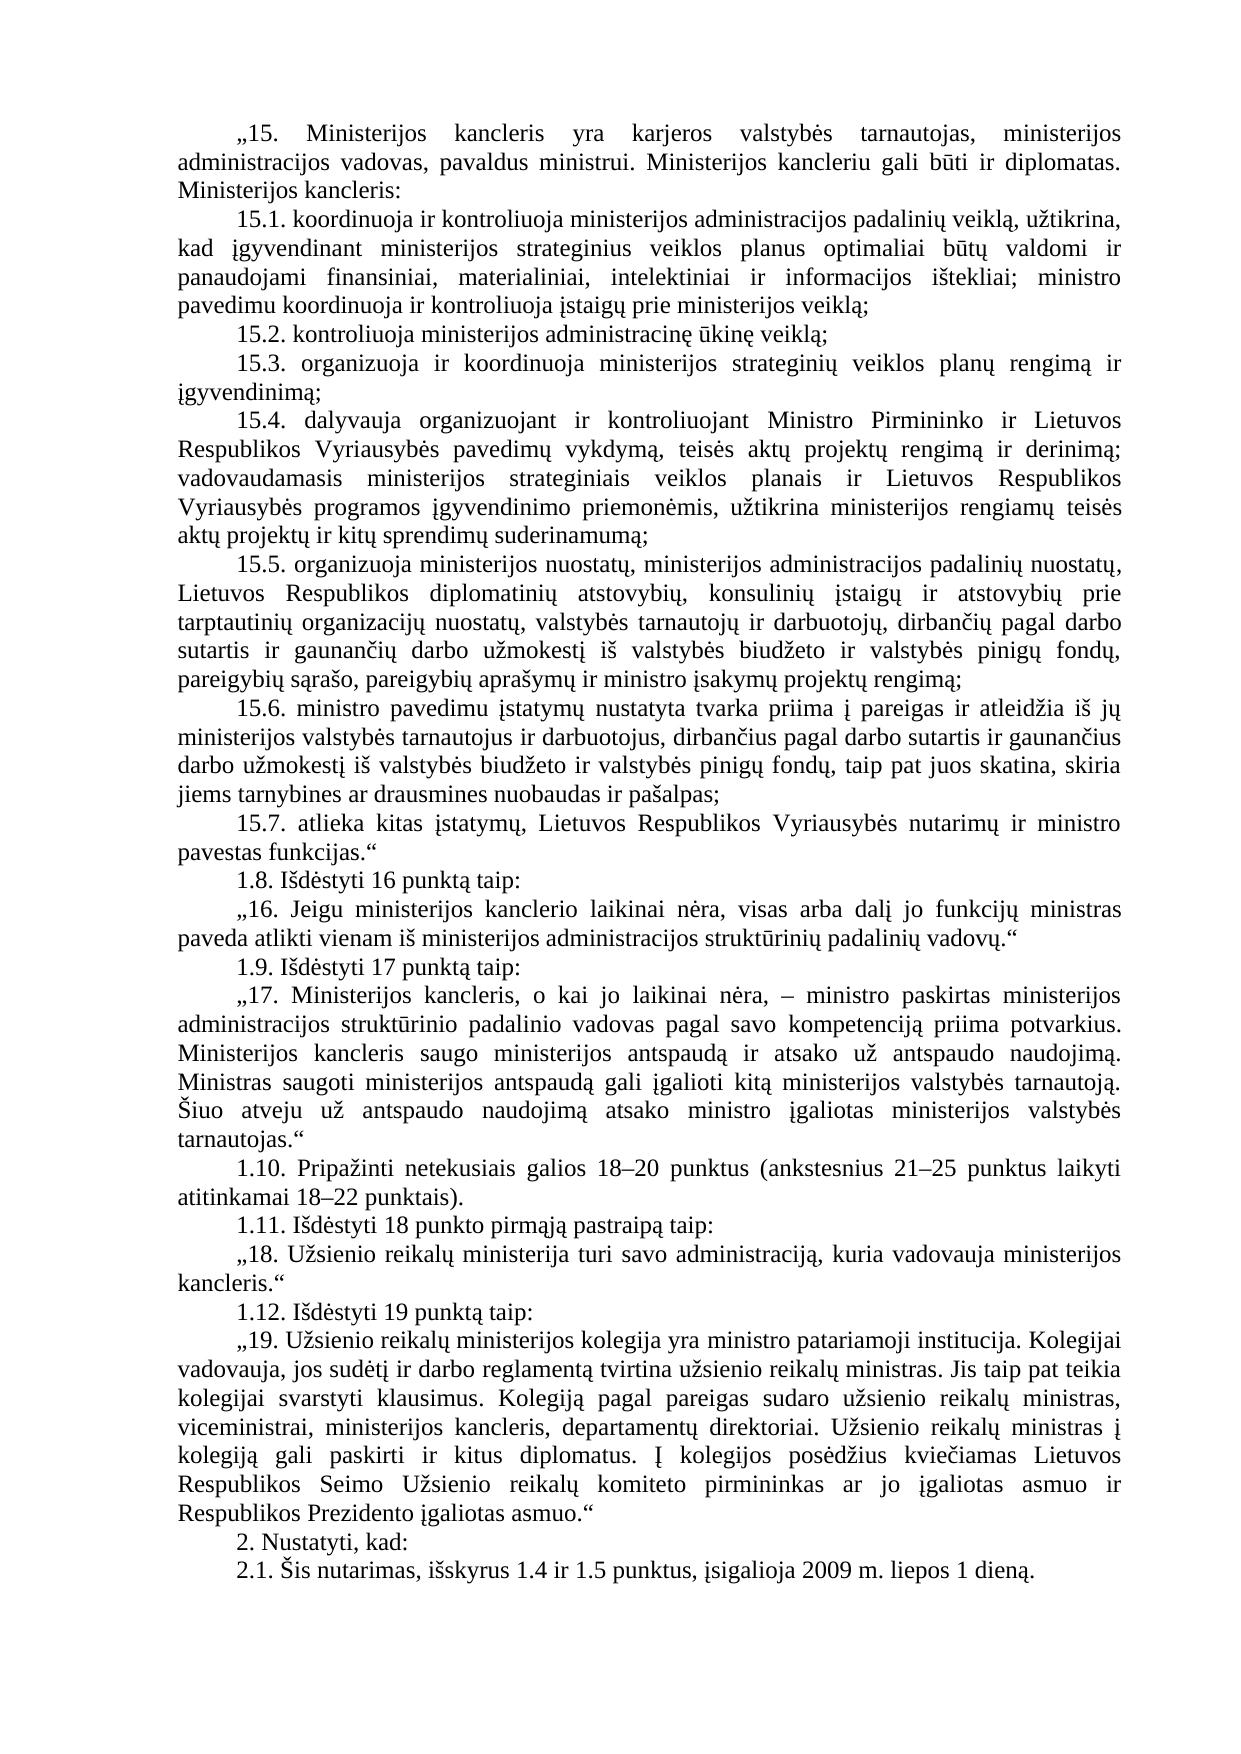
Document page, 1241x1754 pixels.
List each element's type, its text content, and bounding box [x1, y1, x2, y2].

text 1.12. Išdėstyti 19 punktą taip: [177, 1297, 1122, 1326]
text 1.11. Išdėstyti 18 punkto pirmąją pastraipą taip: [177, 1211, 1122, 1239]
text 2.1. Šis nutarimas, išskyrus 1.4 ir 1.5 punktus, įsigalioja 2009 m. liepos 1 dieną. [177, 1556, 1122, 1584]
text 15.4. dalyvauja organizuojant ir kontroliuojant Ministro Pirmininko ir Lietuvos Respublikos Vyriausybės pavedimų vykdymą, teisės aktų projektų rengimą ir derinimą; vadovaudamasis ministerijos strateginiais veiklos planais ir Lietuvos Respublikos Vyriausybės programos įgyvendinimo priemonėmis, užtikrina ministerijos rengiamų teisės aktų projektų ir kitų sprendimų suderinamumą; [177, 406, 1122, 549]
text 15.3. organizuoja ir koordinuoja ministerijos strateginių veiklos planų rengimą ir įgyvendinimą; [177, 348, 1122, 406]
text „17. Ministerijos kancleris, o kai jo laikinai nėra, – ministro paskirtas ministerijos administracijos struktūrinio padalinio vadovas pagal savo kompetenciją priima potvarkius. Ministerijos kancleris saugo ministerijos antspaudą ir atsako už antspaudo naudojimą. Ministras saugoti ministerijos antspaudą gali įgalioti kitą ministerijos valstybės tarnautoją. Šiuo atveju už antspaudo naudojimą atsako ministro įgaliotas ministerijos valstybės tarnautojas.“ [177, 981, 1122, 1153]
text 15.6. ministro pavedimu įstatymų nustatyta tvarka priima į pareigas ir atleidžia iš jų ministerijos valstybės tarnautojus ir darbuotojus, dirbančius pagal darbo sutartis ir gaunančius darbo užmokestį iš valstybės biudžeto ir valstybės pinigų fondų, taip pat juos skatina, skiria jiems tarnybines ar drausmines nuobaudas ir pašalpas; [177, 693, 1122, 808]
text „16. Jeigu ministerijos kanclerio laikinai nėra, visas arba dalį jo funkcijų ministras paveda atlikti vienam iš ministerijos administracijos struktūrinių padalinių vadovų.“ [177, 894, 1122, 952]
text 2. Nustatyti, kad: [177, 1527, 1122, 1556]
text 1.8. Išdėstyti 16 punktą taip: [177, 866, 1122, 894]
text 15.7. atlieka kitas įstatymų, Lietuvos Respublikos Vyriausybės nutarimų ir ministro pavestas funkcijas.“ [177, 808, 1122, 866]
text 1.9. Išdėstyti 17 punktą taip: [177, 952, 1122, 981]
text 15.5. organizuoja ministerijos nuostatų, ministerijos administracijos padalinių nuostatų, Lietuvos Respublikos diplomatinių atstovybių, konsulinių įstaigų ir atstovybių prie tarptautinių organizacijų nuostatų, valstybės tarnautojų ir darbuotojų, dirbančių pagal darbo sutartis ir gaunančių darbo užmokestį iš valstybės biudžeto ir valstybės pinigų fondų, pareigybių sąrašo, pareigybių aprašymų ir ministro įsakymų projektų rengimą; [177, 549, 1122, 693]
text 15.2. kontroliuoja ministerijos administracinę ūkinę veiklą; [177, 319, 1122, 348]
text „19. Užsienio reikalų ministerijos kolegija yra ministro patariamoji institucija. Kolegijai vadovauja, jos sudėtį ir darbo reglamentą tvirtina užsienio reikalų ministras. Jis taip pat teikia kolegijai svarstyti klausimus. Kolegiją pagal pareigas sudaro užsienio reikalų ministras, viceministrai, ministerijos kancleris, departamentų direktoriai. Užsienio reikalų ministras į kolegiją gali paskirti ir kitus diplomatus. Į kolegijos posėdžius kviečiamas Lietuvos Respublikos Seimo Užsienio reikalų komiteto pirmininkas ar jo įgaliotas asmuo ir Respublikos Prezidento įgaliotas asmuo.“ [177, 1326, 1122, 1527]
text 15.1. koordinuoja ir kontroliuoja ministerijos administracijos padalinių veiklą, užtikrina, kad įgyvendinant ministerijos strateginius veiklos planus optimaliai būtų valdomi ir panaudojami finansiniai, materialiniai, intelektiniai ir informacijos ištekliai; ministro pavedimu koordinuoja ir kontroliuoja įstaigų prie ministerijos veiklą; [177, 204, 1122, 319]
text „15. Ministerijos kancleris yra karjeros valstybės tarnautojas, ministerijos administracijos vadovas, pavaldus ministrui. Ministerijos kancleriu gali būti ir diplomatas. Ministerijos kancleris: [177, 118, 1122, 204]
text 1.10. Pripažinti netekusiais galios 18–20 punktus (ankstesnius 21–25 punktus laikyti atitinkamai 18–22 punktais). [177, 1153, 1122, 1211]
text „18. Užsienio reikalų ministerija turi savo administraciją, kuria vadovauja ministerijos kancleris.“ [177, 1239, 1122, 1297]
